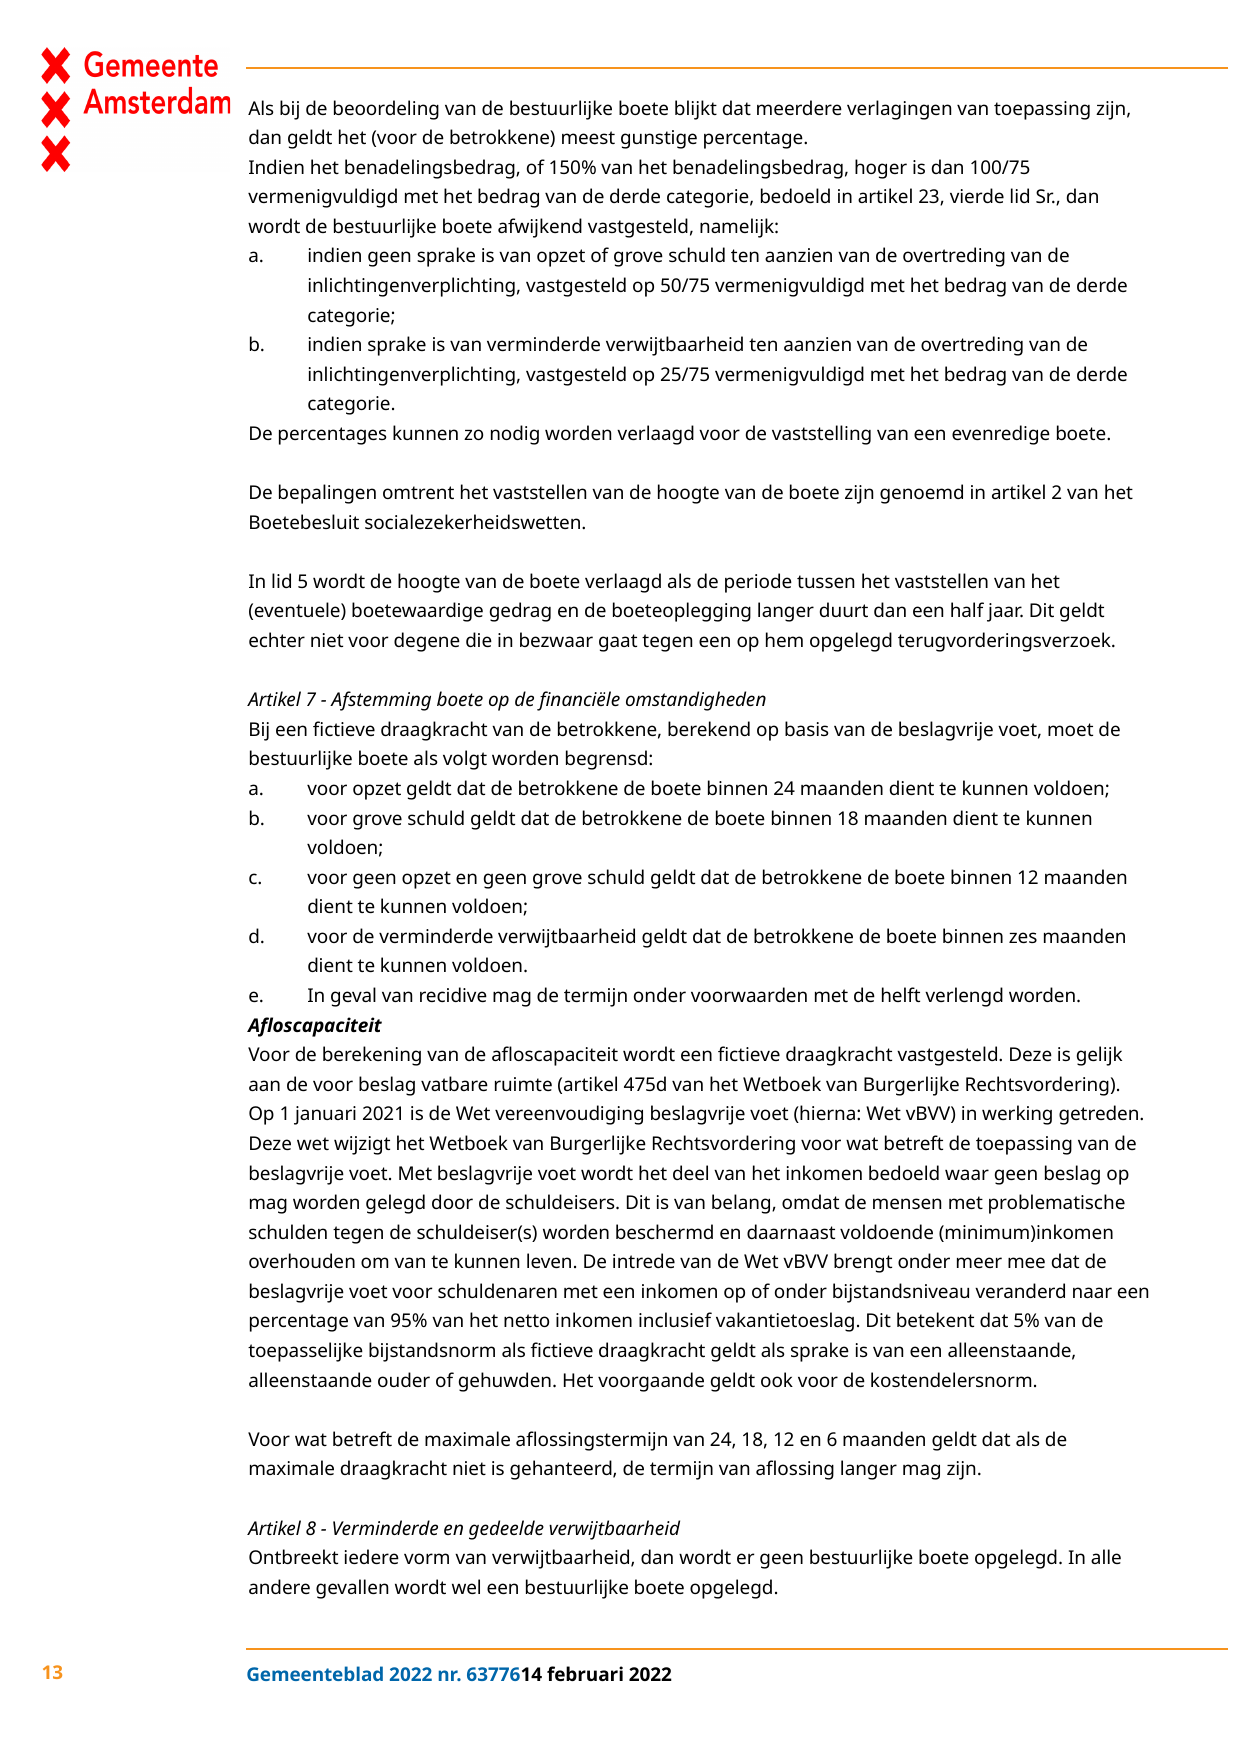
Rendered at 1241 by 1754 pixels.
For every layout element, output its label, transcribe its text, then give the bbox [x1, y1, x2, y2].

text Voor de berekening van de afloscapaciteit wordt een fictieve draagkracht vastgesteld. Deze is gelijk aan de voor beslag vatbare ruimte (artikel 475d van het Wetboek van Burgerlijke Rechtsvordering). [248, 1041, 1152, 1097]
text In lid 5 wordt de hoogte van de boete verlaagd als de periode tussen het vaststellen van het (eventuele) boetewaardige gedrag en de boeteoplegging langer duurt dan een half jaar. Dit geldt echter niet voor degene die in bezwaar gaat tegen een op hem opgelegd terugvorderingsverzoek. [248, 568, 1152, 653]
text Afloscapaciteit [248, 1012, 1152, 1038]
list In geval van recidive mag de termijn onder voorwaarden met de helft verlengd worden. [248, 982, 1152, 1008]
text Als bij de beoordeling van de bestuurlijke boete blijkt dat meerdere verlagingen van toepassing zijn, dan geldt het (voor de betrokkene) meest gunstige percentage. [248, 95, 1152, 150]
text Voor wat betreft de maximale aflossingstermijn van 24, 18, 12 en 6 maanden geldt dat als de maximale draagkracht niet is gehanteerd, de termijn van aflossing langer mag zijn. [248, 1426, 1152, 1481]
text Indien het benadelingsbedrag, of 150% van het benadelingsbedrag, hoger is dan 100/75 vermenigvuldigd met het bedrag van de derde categorie, bedoeld in artikel 23, vierde lid Sr., dan wordt de bestuurlijke boete afwijkend vastgesteld, namelijk: [248, 154, 1152, 239]
text Artikel 7 - Afstemming boete op de financiële omstandigheden [248, 686, 1152, 712]
text Ontbreekt iedere vorm van verwijtbaarheid, dan wordt er geen bestuurlijke boete opgelegd. In alle andere gevallen wordt wel een bestuurlijke boete opgelegd. [248, 1544, 1152, 1600]
list indien sprake is van verminderde verwijtbaarheid ten aanzien van de overtreding van de inlichtingenverplichting, vastgesteld op 25/75 vermenigvuldigd met het bedrag van de derde categorie. [248, 331, 1152, 416]
list voor opzet geldt dat de betrokkene de boete binnen 24 maanden dient te kunnen voldoen; [248, 775, 1152, 801]
text De bepalingen omtrent het vaststellen van de hoogte van de boete zijn genoemd in artikel 2 van het Boetebesluit socialezekerheidswetten. [248, 479, 1152, 535]
list voor geen opzet en geen grove schuld geldt dat de betrokkene de boete binnen 12 maanden dient te kunnen voldoen; [248, 864, 1152, 919]
list voor grove schuld geldt dat de betrokkene de boete binnen 18 maanden dient te kunnen voldoen; [248, 805, 1152, 860]
text Op 1 januari 2021 is de Wet vereenvoudiging beslagvrije voet (hierna: Wet vBVV) in werking getreden. Deze wet wijzigt het Wetboek van Burgerlijke Rechtsvordering voor wat betreft de toepassing van de beslagvrije voet. Met beslagvrije voet wordt het deel van het inkomen bedoeld waar geen beslag op mag worden gelegd door de schuldeisers. Dit is van belang, omdat de mensen met problematische schulden tegen de schuldeiser(s) worden beschermd en daarnaast voldoende (minimum)inkomen overhouden om van te kunnen leven. De intrede van de Wet vBVV brengt onder meer mee dat de beslagvrije voet voor schuldenaren met een inkomen op of onder bijstandsniveau veranderd naar een percentage van 95% van het netto inkomen inclusief vakantietoeslag. Dit betekent dat 5% van de toepasselijke bijstandsnorm als fictieve draagkracht geldt als sprake is van een alleenstaande, alleenstaande ouder of gehuwden. Het voorgaande geldt ook voor de kostendelersnorm. [248, 1101, 1152, 1393]
list indien geen sprake is van opzet of grove schuld ten aanzien van de overtreding van de inlichtingenverplichting, vastgesteld op 50/75 vermenigvuldigd met het bedrag van de derde categorie; [248, 243, 1152, 328]
text De percentages kunnen zo nodig worden verlaagd voor de vaststelling van een evenredige boete. [248, 420, 1152, 446]
text Bij een fictieve draagkracht van de betrokkene, berekend op basis van de beslagvrije voet, moet de bestuurlijke boete als volgt worden begrensd: [248, 716, 1152, 771]
list voor de verminderde verwijtbaarheid geldt dat de betrokkene de boete binnen zes maanden dient te kunnen voldoen. [248, 923, 1152, 978]
picture [41, 47, 231, 172]
text Artikel 8 - Verminderde en gedeelde verwijtbaarheid [248, 1515, 1152, 1541]
